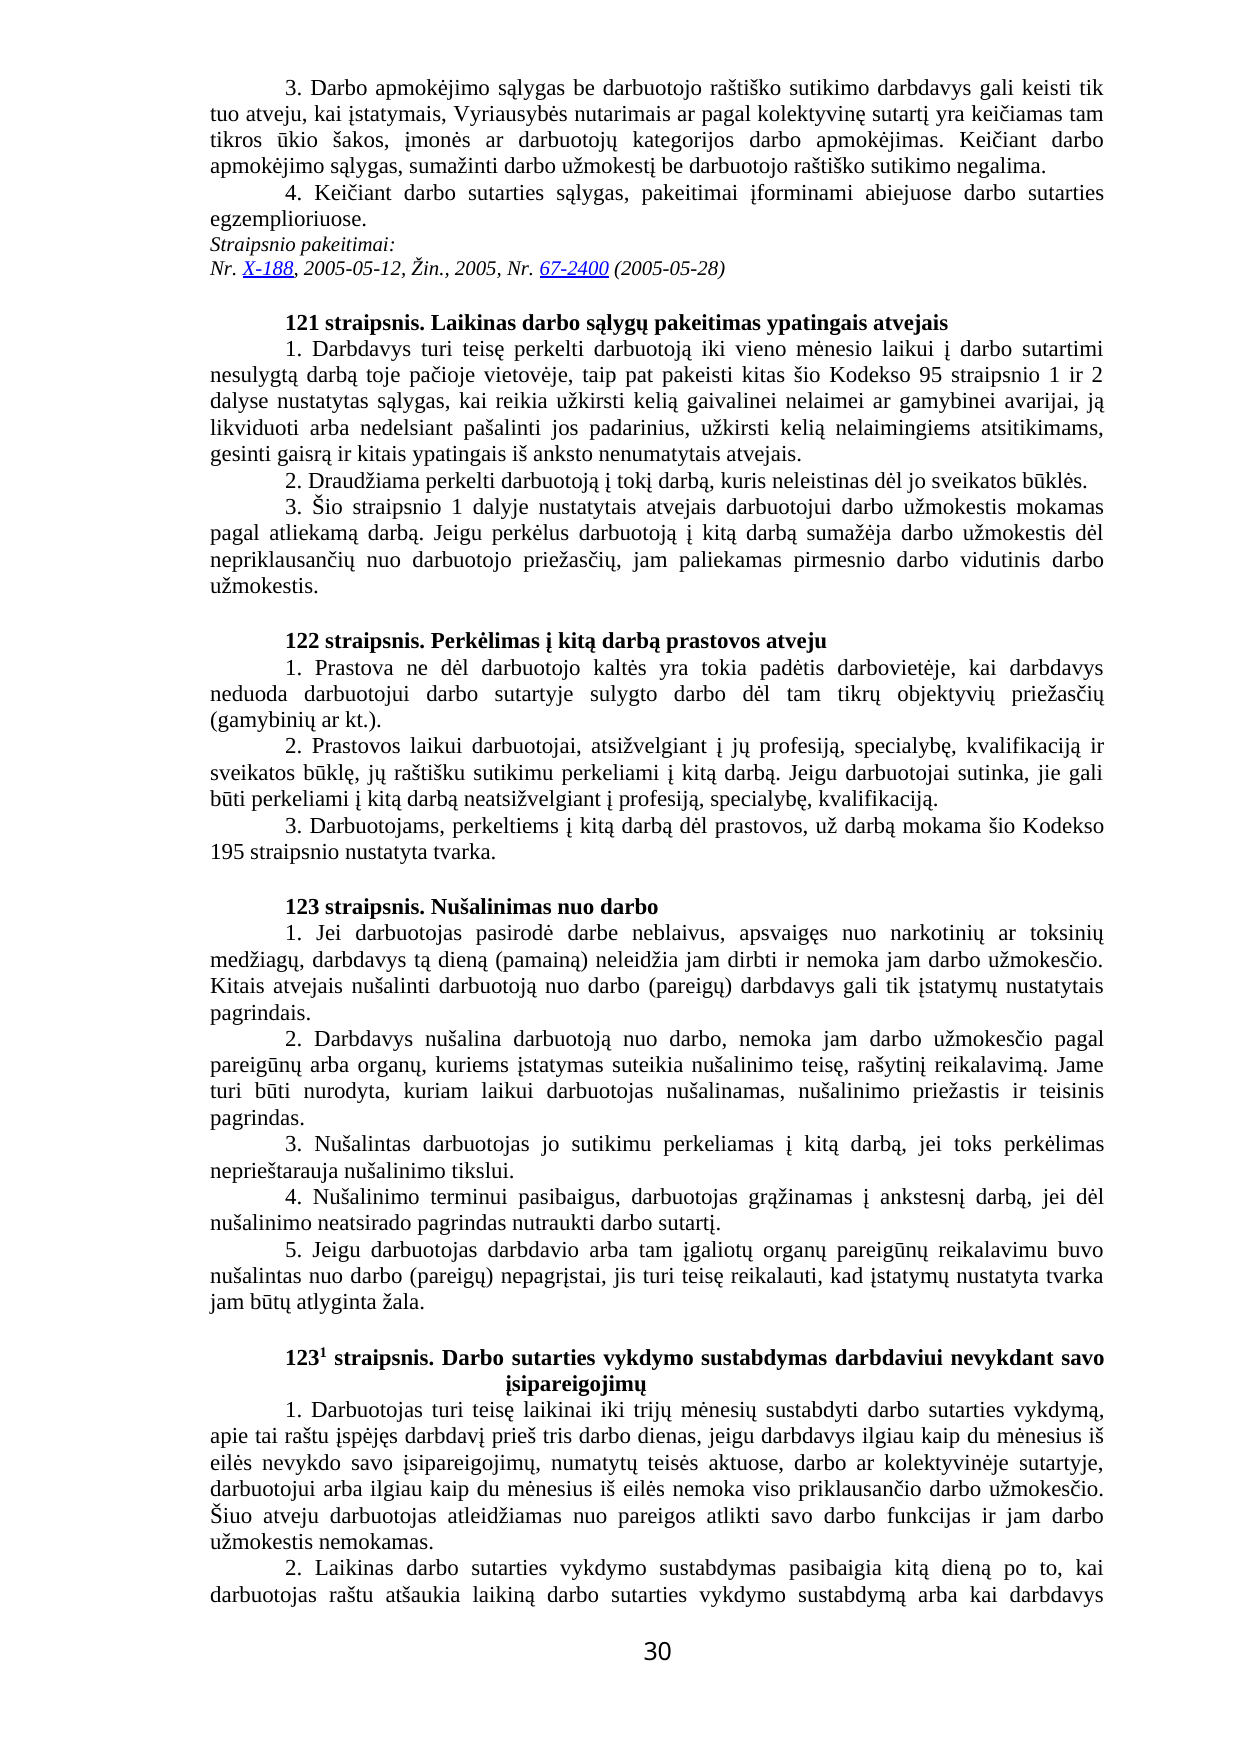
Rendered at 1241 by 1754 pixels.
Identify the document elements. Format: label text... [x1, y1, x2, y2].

text 3. Šio straipsnio 1 dalyje nustatytais atvejais darbuotojui darbo užmokestis mokamas pagal atliekamą darbą. Jeigu perkėlus darbuotoją į kitą darbą sumažėja darbo užmokestis dėl nepriklausančių nuo darbuotojo priežasčių, jam paliekamas pirmesnio darbo vidutinis darbo užmokestis. [210, 493, 1106, 598]
text 3. Nušalintas darbuotojas jo sutikimu perkeliamas į kitą darbą, jei toks perkėlimas neprieštarauja nušalinimo tikslui. [210, 1130, 1106, 1183]
text 1. Darbuotojas turi teisę laikinai iki trijų mėnesių sustabdyti darbo sutarties vykdymą, apie tai raštu įspėjęs darbdavį prieš tris darbo dienas, jeigu darbdavys ilgiau kaip du mėnesius iš eilės nevykdo savo įsipareigojimų, numatytų teisės aktuose, darbo ar kolektyvinėje sutartyje, darbuotojui arba ilgiau kaip du mėnesius iš eilės nemoka viso priklausančio darbo užmokesčio. Šiuo atveju darbuotojas atleidžiamas nuo pareigos atlikti savo darbo funkcijas ir jam darbo užmokestis nemokamas. [210, 1396, 1106, 1554]
text Straipsnio pakeitimai: [210, 232, 1106, 256]
text 1. Prastova ne dėl darbuotojo kaltės yra tokia padėtis darbovietėje, kai darbdavys neduoda darbuotojui darbo sutartyje sulygto darbo dėl tam tikrų objektyvių priežasčių (gamybinių ar kt.). [210, 653, 1106, 733]
text 2. Prastovos laikui darbuotojai, atsižvelgiant į jų profesiją, specialybę, kvalifikaciją ir sveikatos būklę, jų raštišku sutikimu perkeliami į kitą darbą. Jeigu darbuotojai sutinka, jie gali būti perkeliami į kitą darbą neatsižvelgiant į profesiją, specialybę, kvalifikaciją. [210, 733, 1106, 812]
text 2. Laikinas darbo sutarties vykdymo sustabdymas pasibaigia kitą dieną po to, kai darbuotojas raštu atšaukia laikiną darbo sutarties vykdymo sustabdymą arba kai darbdavys [210, 1554, 1106, 1607]
text 2. Darbdavys nušalina darbuotoją nuo darbo, nemoka jam darbo užmokesčio pagal pareigūnų arba organų, kuriems įstatymas suteikia nušalinimo teisę, rašytinį reikalavimą. Jame turi būti nurodyta, kuriam laikui darbuotojas nušalinamas, nušalinimo priežastis ir teisinis pagrindas. [210, 1025, 1106, 1130]
text 4. Keičiant darbo sutarties sąlygas, pakeitimai įforminami abiejuose darbo sutarties egzemplioriuose. [210, 179, 1106, 232]
text 1. Darbdavys turi teisę perkelti darbuotoją iki vieno mėnesio laikui į darbo sutartimi nesulygtą darbą toje pačioje vietovėje, taip pat pakeisti kitas šio Kodekso 95 straipsnio 1 ir 2 dalyse nustatytas sąlygas, kai reikia užkirsti kelią gaivalinei nelaimei ar gamybinei avarijai, ją likviduoti arba nedelsiant pašalinti jos padarinius, užkirsti kelią nelaimingiems atsitikimams, gesinti gaisrą ir kitais ypatingais iš anksto nenumatytais atvejais. [210, 335, 1106, 467]
text 123 straipsnis. Nušalinimas nuo darbo [210, 893, 1106, 919]
text 1. Jei darbuotojas pasirodė darbe neblaivus, apsvaigęs nuo narkotinių ar toksinių medžiagų, darbdavys tą dieną (pamainą) neleidžia jam dirbti ir nemoka jam darbo užmokesčio. Kitais atvejais nušalinti darbuotoją nuo darbo (pareigų) darbdavys gali tik įstatymų nustatytais pagrindais. [210, 919, 1106, 1025]
text 3. Darbuotojams, perkeltiems į kitą darbą dėl prastovos, už darbą mokama šio Kodekso 195 straipsnio nustatyta tvarka. [210, 812, 1106, 864]
text 1231 straipsnis. Darbo sutarties vykdymo sustabdymas darbdaviui nevykdant savo įsipareigojimų [285, 1343, 1106, 1396]
text 122 straipsnis. Perkėlimas į kitą darbą prastovos atveju [210, 627, 1106, 653]
text Nr. X-188, 2005-05-12, Žin., 2005, Nr. 67-2400 (2005-05-28) [210, 256, 1106, 280]
text 4. Nušalinimo terminui pasibaigus, darbuotojas grąžinamas į ankstesnį darbą, jei dėl nušalinimo neatsirado pagrindas nutraukti darbo sutartį. [210, 1183, 1106, 1236]
text 3. Darbo apmokėjimo sąlygas be darbuotojo raštiško sutikimo darbdavys gali keisti tik tuo atveju, kai įstatymais, Vyriausybės nutarimais ar pagal kolektyvinę sutartį yra keičiamas tam tikros ūkio šakos, įmonės ar darbuotojų kategorijos darbo apmokėjimas. Keičiant darbo apmokėjimo sąlygas, sumažinti darbo užmokestį be darbuotojo raštiško sutikimo negalima. [210, 73, 1106, 179]
text 2. Draudžiama perkelti darbuotoją į tokį darbą, kuris neleistinas dėl jo sveikatos būklės. [210, 467, 1106, 493]
text 5. Jeigu darbuotojas darbdavio arba tam įgaliotų organų pareigūnų reikalavimu buvo nušalintas nuo darbo (pareigų) nepagrįstai, jis turi teisę reikalauti, kad įstatymų nustatyta tvarka jam būtų atlyginta žala. [210, 1236, 1106, 1315]
text 121 straipsnis. Laikinas darbo sąlygų pakeitimas ypatingais atvejais [210, 308, 1106, 335]
